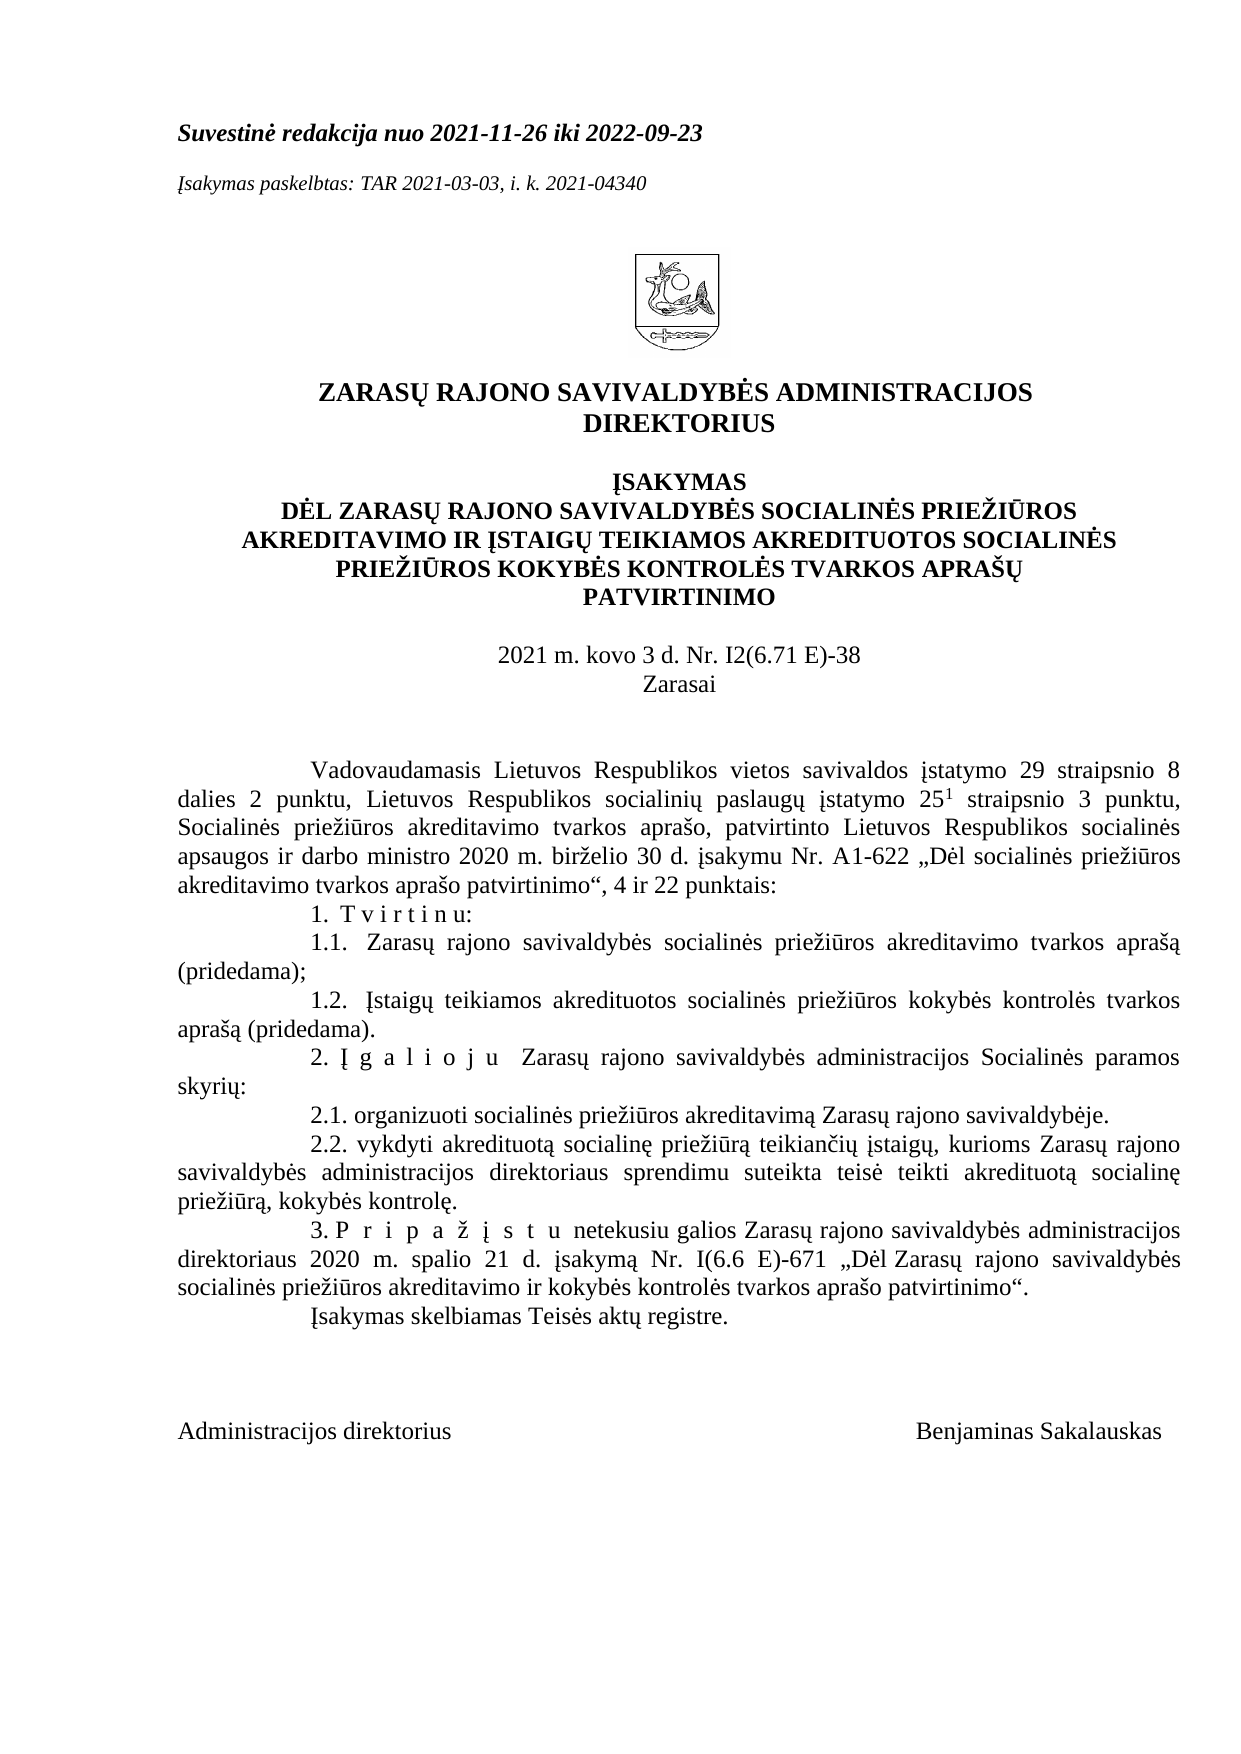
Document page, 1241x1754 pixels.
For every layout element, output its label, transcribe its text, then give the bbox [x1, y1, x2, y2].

text 2021 m. kovo 3 d. Nr. I2(6.71 E)-38 [177, 640, 1181, 669]
text 1.1. Zarasų rajono savivaldybės socialinės priežiūros akreditavimo tvarkos aprašą (pridedama); [177, 927, 1181, 985]
text PATVIRTINIMO [177, 582, 1181, 611]
text Zarasų rajono savivaldybėS ADMINISTRacijos [177, 376, 1181, 407]
text ĮSAKYMAS [177, 467, 1181, 496]
text Įsakymas paskelbtas: TAR 2021-03-03, i. k. 2021-04340 [177, 171, 1181, 195]
text direktorius [177, 407, 1181, 439]
text Vadovaudamasis Lietuvos Respublikos vietos savivaldos įstatymo 29 straipsnio 8 dalies 2 punktu, Lietuvos Respublikos socialinių paslaugų įstatymo 251 straipsnio 3 punktu, Socialinės priežiūros akreditavimo tvarkos aprašo, patvirtinto Lietuvos Respublikos socialinės apsaugos ir darbo ministro 2020 m. birželio 30 d. įsakymu Nr. A1-622 „Dėl socialinės priežiūros akreditavimo tvarkos aprašo patvirtinimo“, 4 ir 22 punktais: [177, 755, 1181, 899]
text 2.1. organizuoti socialinės priežiūros akreditavimą Zarasų rajono savivaldybėje. [177, 1100, 1181, 1129]
text Įsakymas skelbiamas Teisės aktų registre. [177, 1301, 1171, 1330]
text 3. P r i p a ž į s t u netekusiu galios Zarasų rajono savivaldybės administracijos direktoriaus 2020 m. spalio 21 d. įsakymą Nr. I(6.6 E)-671 „Dėl Zarasų rajono savivaldybės socialinės priežiūros akreditavimo ir kokybės kontrolės tvarkos aprašo patvirtinimo“. [177, 1215, 1181, 1301]
text Suvestinė redakcija nuo 2021-11-26 iki 2022-09-23 [177, 118, 1181, 147]
text DĖL ZARASŲ RAJONO SAVIVALDYBĖS SOCIALINĖS PRIEŽIŪROS AKREDITAVIMO IR ĮSTAIGŲ TEIKIAMOS AKREDITUOTOS SOCIALINĖS PRIEŽIŪROS KOKYBĖS KONTROLĖS TVARKOS APRAŠŲ [177, 496, 1181, 582]
text 2.2. vykdyti akredituotą socialinę priežiūrą teikiančių įstaigų, kurioms Zarasų rajono savivaldybės administracijos direktoriaus sprendimu suteikta teisė teikti akredituotą socialinę priežiūrą, kokybės kontrolę. [177, 1129, 1181, 1215]
text 2. Į g a l i o j u Zarasų rajono savivaldybės administracijos Socialinės paramos skyrių: [177, 1042, 1181, 1100]
text 1. T v i r t i n u: [177, 899, 1181, 927]
text Zarasai [177, 669, 1181, 697]
text 1.2. Įstaigų teikiamos akredituotos socialinės priežiūros kokybės kontrolės tvarkos aprašą (pridedama). [177, 985, 1181, 1042]
text Administracijos direktorius Benjaminas Sakalauskas [177, 1416, 1181, 1445]
